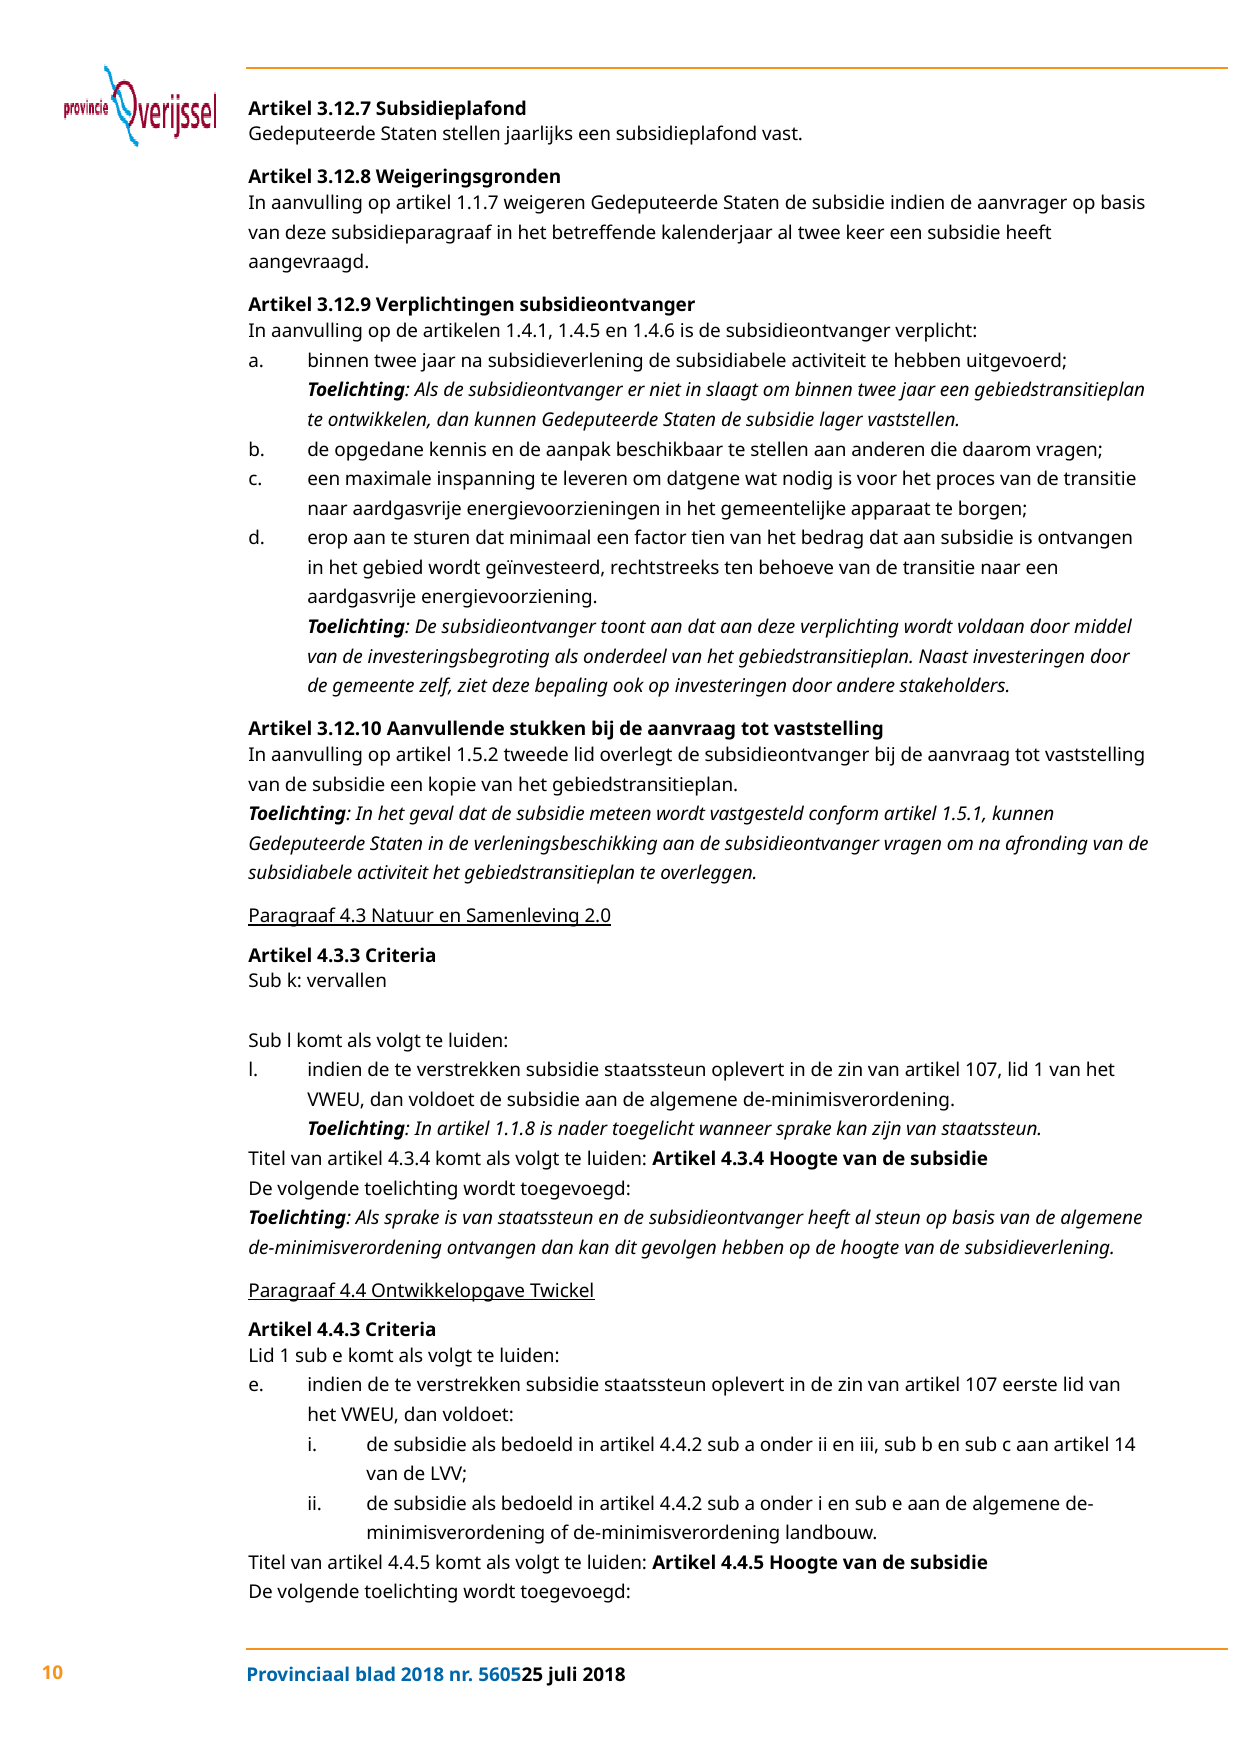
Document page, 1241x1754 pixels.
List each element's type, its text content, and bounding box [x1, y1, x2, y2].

text Sub k: vervallen [248, 968, 1152, 993]
text Sub l komt als volgt te luiden: [248, 1027, 1152, 1053]
text Lid 1 sub e komt als volgt te luiden: [248, 1342, 1152, 1368]
list erop aan te sturen dat minimaal een factor tien van het bedrag dat aan subsidie is ontvangen in het gebied wordt geïnvesteerd, rechtstreeks ten behoeve van de transitie naar een aardgasvrije energievoorziening. [248, 524, 1152, 609]
list binnen twee jaar na subsidieverlening de subsidiabele activiteit te hebben uitgevoerd; [248, 347, 1152, 373]
text Gedeputeerde Staten stellen jaarlijks een subsidieplafond vast. [248, 121, 1152, 146]
list de subsidie als bedoeld in artikel 4.4.2 sub a onder ii en iii, sub b en sub c aan artikel 14 van de LVV; [307, 1431, 1152, 1486]
list Toelichting: Als de subsidieontvanger er niet in slaagt om binnen twee jaar een gebiedstransitieplan te ontwikkelen, dan kunnen Gedeputeerde Staten de subsidie lager vaststellen. [248, 377, 1152, 432]
text Artikel 4.4.3 Criteria [248, 1316, 1152, 1342]
list Toelichting: In artikel 1.1.8 is nader toegelicht wanneer sprake kan zijn van staatssteun. [248, 1116, 1152, 1141]
list een maximale inspanning te leveren om datgene wat nodig is voor het proces van de transitie naar aardgasvrije energievoorzieningen in het gemeentelijke apparaat te borgen; [248, 465, 1152, 521]
text Titel van artikel 4.4.5 komt als volgt te luiden: Artikel 4.4.5 Hoogte van de subsidie [248, 1549, 1152, 1575]
text De volgende toelichting wordt toegevoegd: [248, 1175, 1152, 1201]
picture [41, 47, 231, 172]
text De volgende toelichting wordt toegevoegd: [248, 1579, 1152, 1604]
text Artikel 3.12.10 Aanvullende stukken bij de aanvraag tot vaststelling [248, 716, 1152, 741]
text Toelichting: Als sprake is van staatssteun en de subsidieontvanger heeft al steun op basis van de algemene de-minimisverordening ontvangen dan kan dit gevolgen hebben op de hoogte van de subsidieverlening. [248, 1204, 1152, 1260]
text Artikel 3.12.9 Verplichtingen subsidieontvanger [248, 292, 1152, 317]
text Toelichting: In het geval dat de subsidie meteen wordt vastgesteld conform artikel 1.5.1, kunnen Gedeputeerde Staten in de verleningsbeschikking aan de subsidieontvanger vragen om na afronding van de subsidiabele activiteit het gebiedstransitieplan te overleggen. [248, 800, 1152, 885]
text In aanvulling op artikel 1.1.7 weigeren Gedeputeerde Staten de subsidie indien de aanvrager op basis van deze subsidieparagraaf in het betreffende kalenderjaar al twee keer een subsidie heeft aangevraagd. [248, 189, 1152, 274]
list de opgedane kennis en de aanpak beschikbaar te stellen aan anderen die daarom vragen; [248, 436, 1152, 461]
text Artikel 3.12.8 Weigeringsgronden [248, 164, 1152, 189]
text In aanvulling op artikel 1.5.2 tweede lid overlegt de subsidieontvanger bij de aanvraag tot vaststelling van de subsidie een kopie van het gebiedstransitieplan. [248, 741, 1152, 797]
list indien de te verstrekken subsidie staatssteun oplevert in de zin van artikel 107, lid 1 van het VWEU, dan voldoet de subsidie aan de algemene de-minimisverordening. [248, 1056, 1152, 1112]
text Paragraaf 4.3 Natuur en Samenleving 2.0 [248, 903, 1152, 928]
list indien de te verstrekken subsidie staatssteun oplevert in de zin van artikel 107 eerste lid van het VWEU, dan voldoet: [248, 1372, 1152, 1427]
text Paragraaf 4.4 Ontwikkelopgave Twickel [248, 1277, 1152, 1303]
text Artikel 3.12.7 Subsidieplafond [248, 95, 1152, 121]
text Titel van artikel 4.3.4 komt als volgt te luiden: Artikel 4.3.4 Hoogte van de subsidie [248, 1145, 1152, 1171]
text In aanvulling op de artikelen 1.4.1, 1.4.5 en 1.4.6 is de subsidieontvanger verplicht: [248, 317, 1152, 343]
list Toelichting: De subsidieontvanger toont aan dat aan deze verplichting wordt voldaan door middel van de investeringsbegroting als onderdeel van het gebiedstransitieplan. Naast investeringen door de gemeente zelf, ziet deze bepaling ook op investeringen door andere stakeholders. [248, 613, 1152, 698]
list de subsidie als bedoeld in artikel 4.4.2 sub a onder i en sub e aan de algemene de-minimisverordening of de-minimisverordening landbouw. [307, 1490, 1152, 1545]
text Artikel 4.3.3 Criteria [248, 942, 1152, 968]
